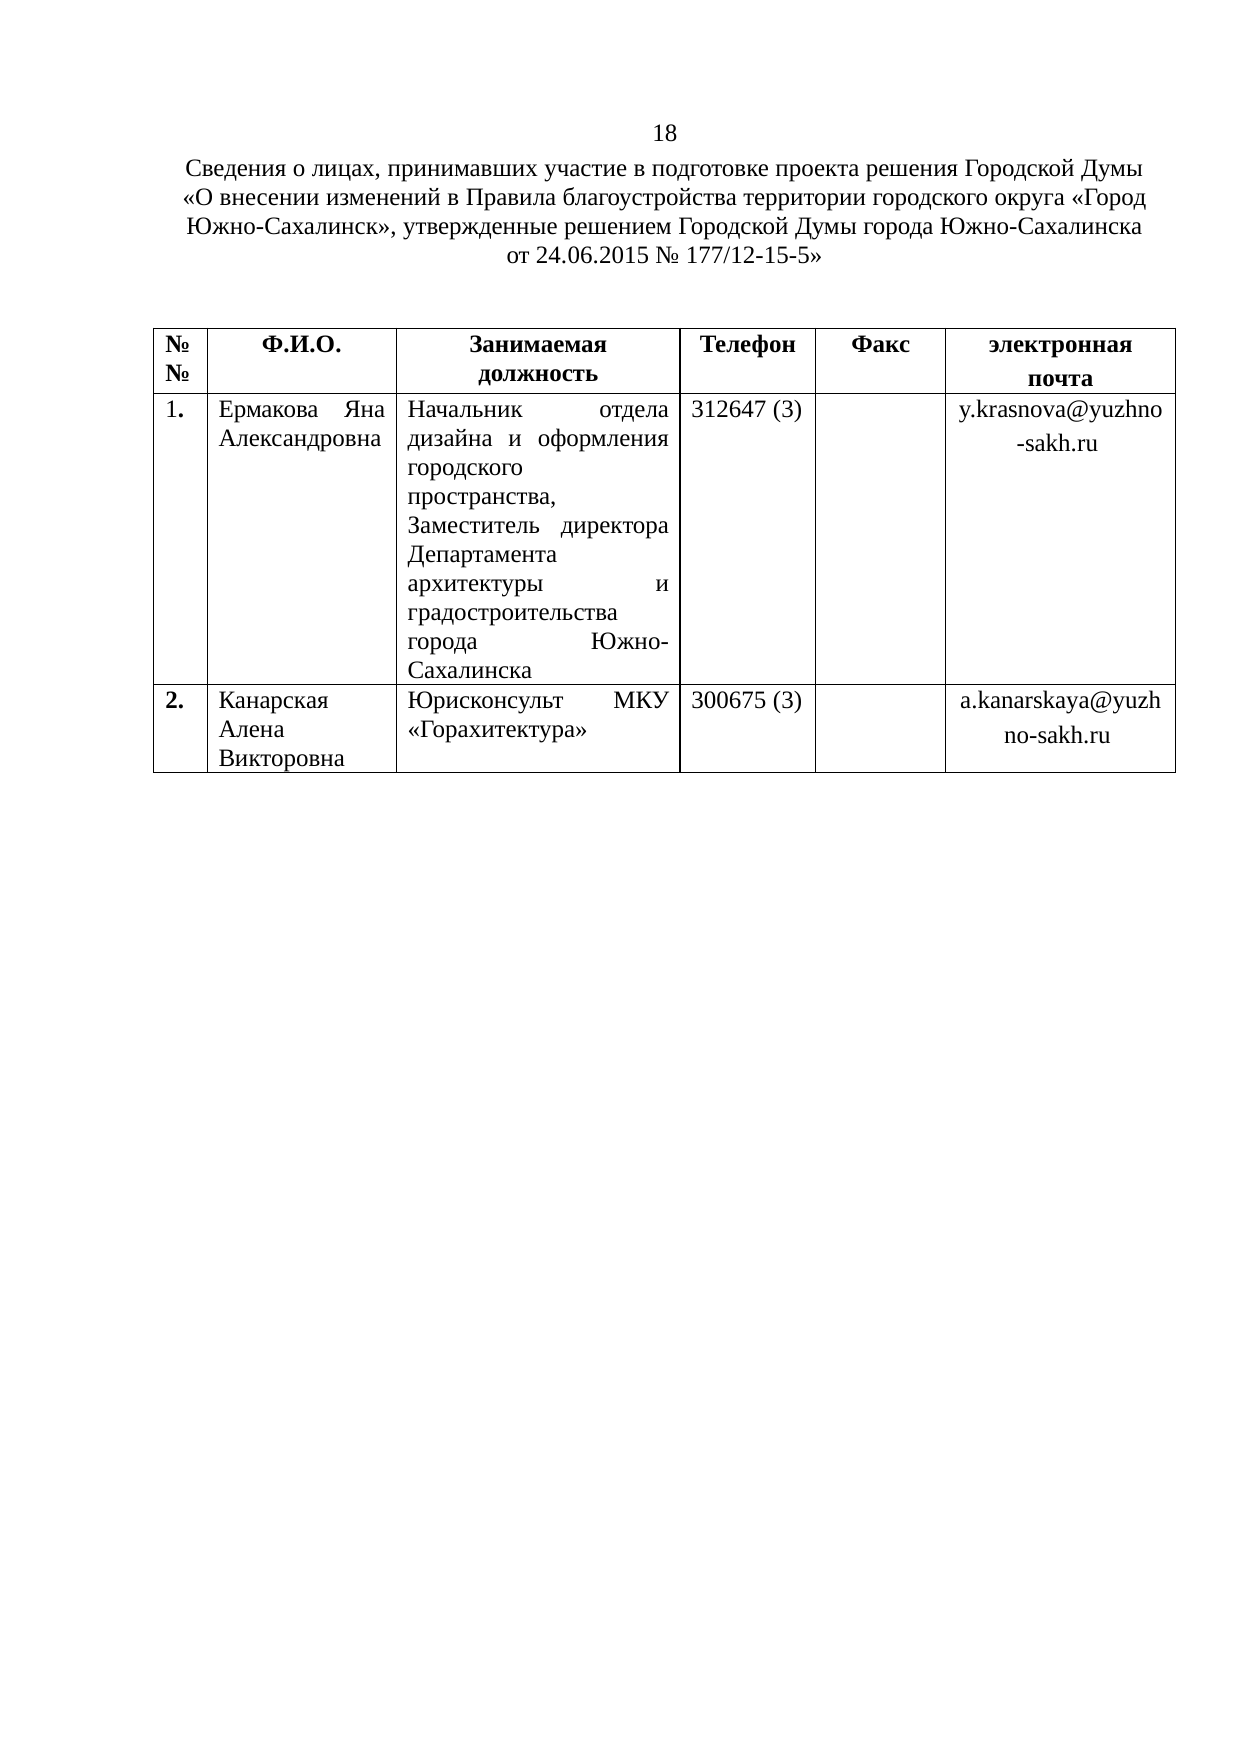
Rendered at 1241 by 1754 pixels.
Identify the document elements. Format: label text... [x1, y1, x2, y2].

table_cell 300675 (3) [681, 685, 815, 772]
table_header Факс [816, 329, 945, 392]
text Сведения о лицах, принимавших участие в подготовке проекта решения Городской Думы «О внесении изменений в Правила благоустройства территории городского округа «Город Южно‑Сахалинск», утвержденные решением Городской Думы города Южно-Сахалинска от 24.06.2015 № 177/12-15-5» [177, 153, 1152, 269]
table_cell 312647 (3) [681, 394, 815, 684]
table_cell Начальник отдела дизайна и оформления городского пространства, Заместитель директора Департамента архитектуры и градостроительства города Южно-Сахалинска [397, 394, 679, 684]
table_header Занимаемая должность [397, 329, 679, 392]
table_header №№ [154, 329, 207, 392]
table_cell y.krasnova@yuzhno-sakh.ru [946, 394, 1175, 684]
table_cell Юрисконсульт МКУ «Горахитектура» [397, 685, 679, 772]
table_cell Канарская Алена Викторовна [208, 685, 396, 772]
table_header Телефон [681, 329, 815, 392]
table_cell [816, 685, 945, 772]
table_header электронная почта [946, 329, 1175, 392]
table_cell Ермакова Яна Александровна [208, 394, 396, 684]
table_cell 1. [154, 394, 207, 684]
table_cell a.kanarskaya@yuzhno-sakh.ru [946, 685, 1175, 772]
table_header Ф.И.О. [208, 329, 396, 392]
table_cell 2. [154, 685, 207, 772]
table_cell [816, 394, 945, 684]
